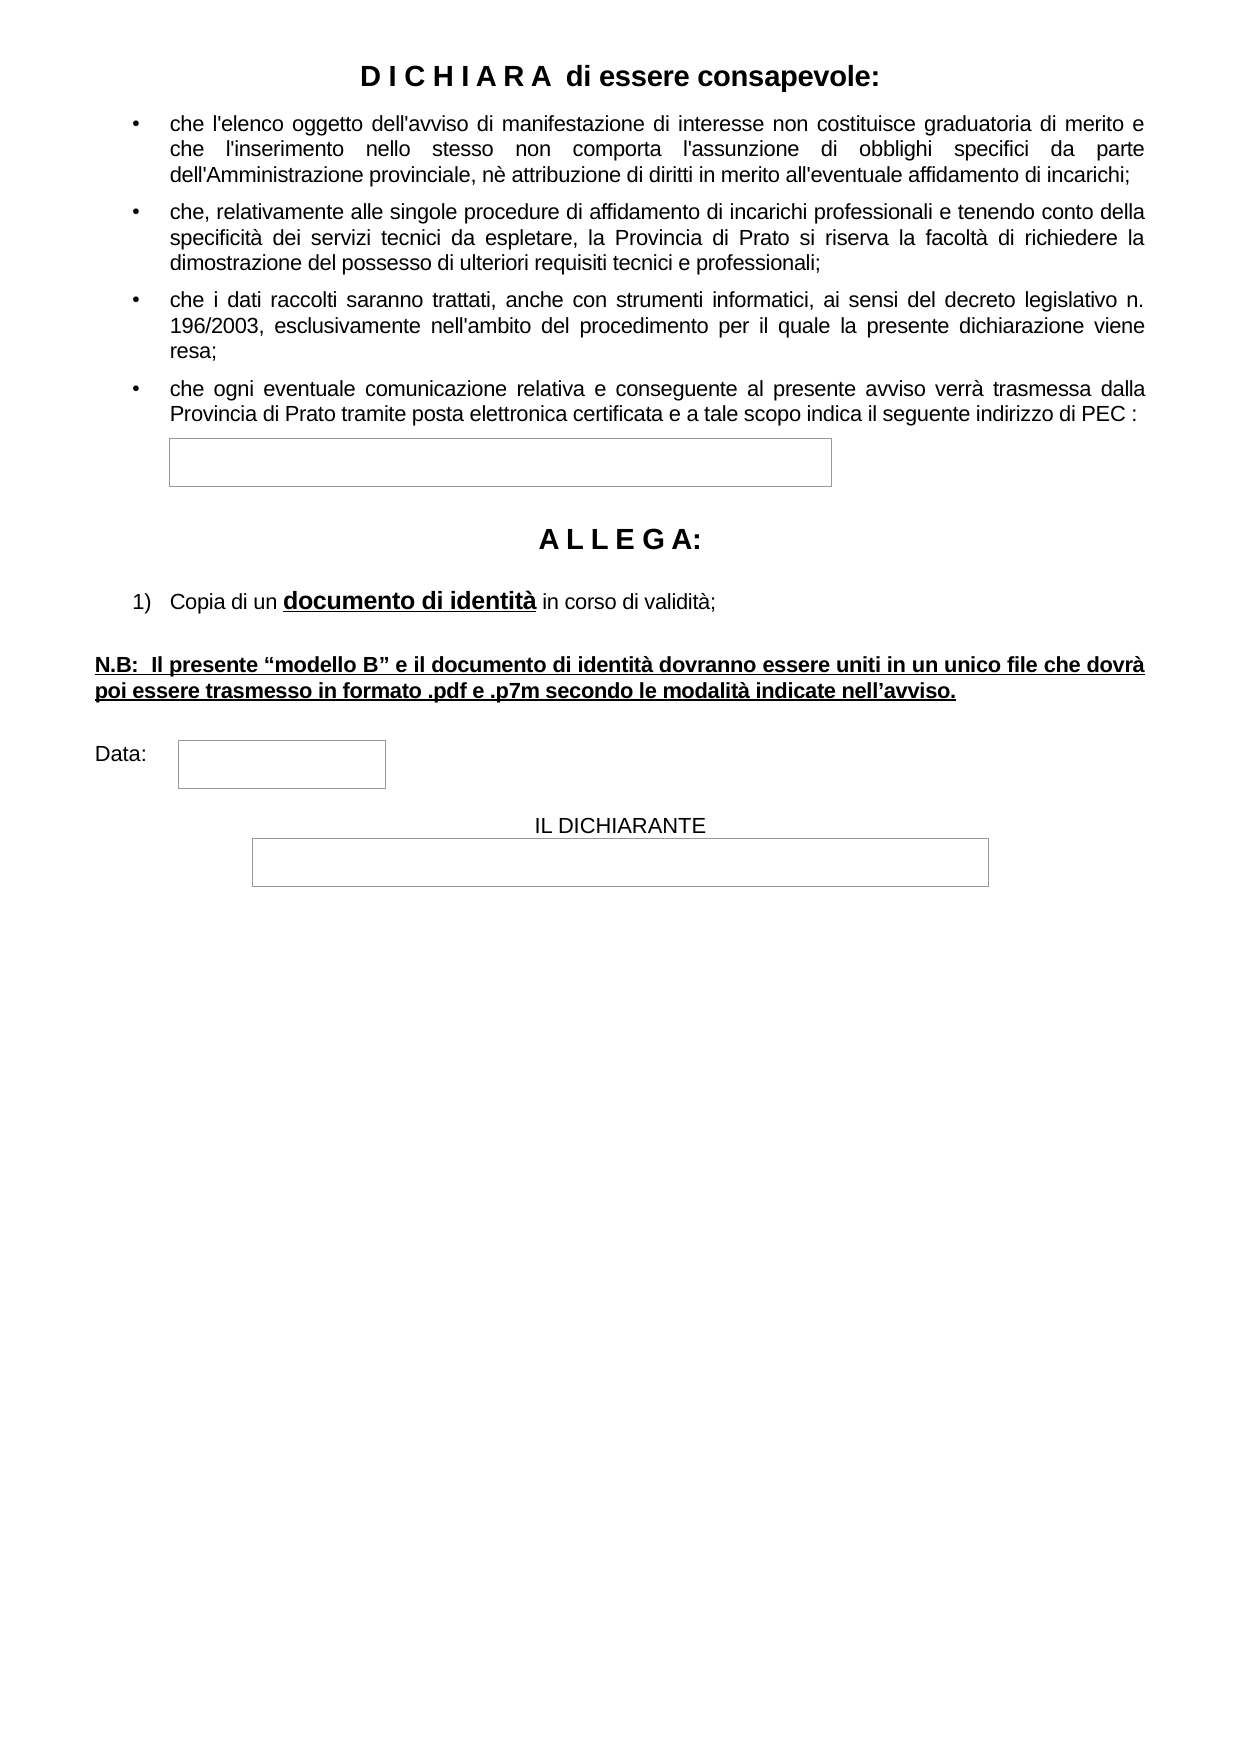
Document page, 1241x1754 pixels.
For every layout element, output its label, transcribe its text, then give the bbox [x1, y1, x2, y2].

list che ogni eventuale comunicazione relativa e conseguente al presente avviso verrà trasmessa dalla Provincia di Prato tramite posta elettronica certificata e a tale scopo indica il seguente indirizzo di PEC : [132, 375, 1146, 426]
text IL DICHIARANTE [94, 813, 1146, 838]
table_header [624, 740, 1148, 788]
list Copia di un documento di identità in corso di validità; [132, 586, 1146, 614]
table_header [386, 740, 624, 788]
list che l'elenco oggetto dell'avviso di manifestazione di interesse non costituisce graduatoria di merito e che l'inserimento nello stesso non comporta l'assunzione di obblighi specifici da parte dell'Amministrazione provinciale, nè attribuzione di diritti in merito all'eventuale affidamento di incarichi; [132, 111, 1146, 187]
table_header [167, 740, 178, 788]
list D I C H I A R A di essere consapevole: [94, 59, 1146, 93]
list che, relativamente alle singole procedure di affidamento di incarichi professionali e tenendo conto della specificità dei servizi tecnici da espletare, la Provincia di Prato si riserva la facoltà di richiedere la dimostrazione del possesso di ulteriori requisiti tecnici e professionali; [132, 199, 1146, 275]
table_header Data: [83, 740, 167, 788]
list che i dati raccolti saranno trattati, anche con strumenti informatici, ai sensi del decreto legislativo n. 196/2003, esclusivamente nell'ambito del procedimento per il quale la presente dichiarazione viene resa; [132, 287, 1146, 363]
list A L L E G A: [94, 522, 1146, 556]
text N.B: Il presente “modello B” e il documento di identità dovranno essere uniti in un unico file che dovrà poi essere trasmesso in formato .pdf e .p7m secondo le modalità indicate nell’avviso. [94, 652, 1146, 703]
